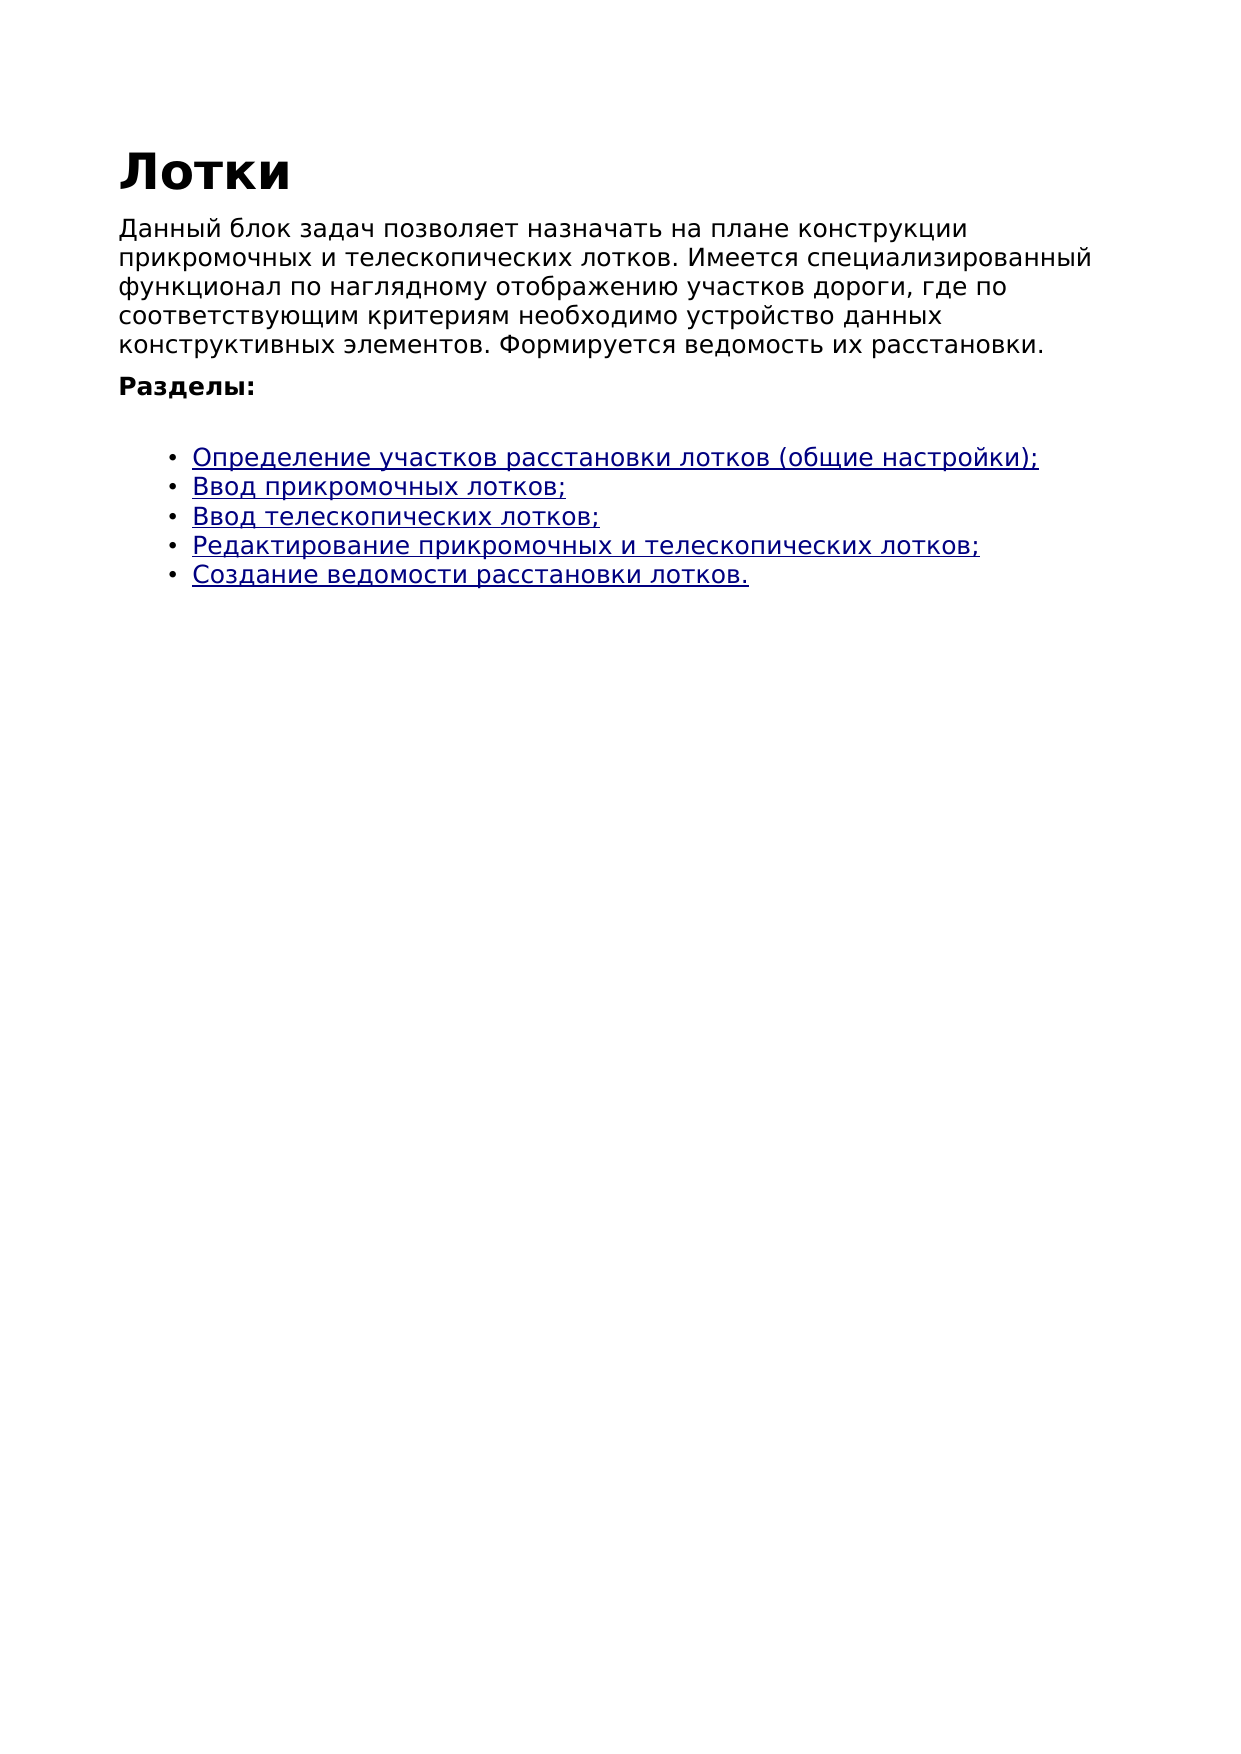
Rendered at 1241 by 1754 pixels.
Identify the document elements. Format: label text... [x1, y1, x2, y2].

list Ввод прикромочных лотков; [177, 472, 1122, 502]
list Ввод телескопических лотков; [177, 502, 1122, 531]
list Редактирование прикромочных и телескопических лотков; [177, 531, 1122, 560]
list Создание ведомости расстановки лотков. [177, 560, 1122, 589]
list Определение участков расстановки лотков (общие настройки); [177, 443, 1122, 472]
subtitle Лотки [118, 143, 1122, 201]
text Данный блок задач позволяет назначать на плане конструкции прикромочных и телескопических лотков. Имеется специализированный функционал по наглядному отображению участков дороги, где по соответствующим критериям необходимо устройство данных конструктивных элементов. Формируется ведомость их расстановки. [118, 214, 1122, 360]
text Разделы: [118, 372, 1122, 401]
